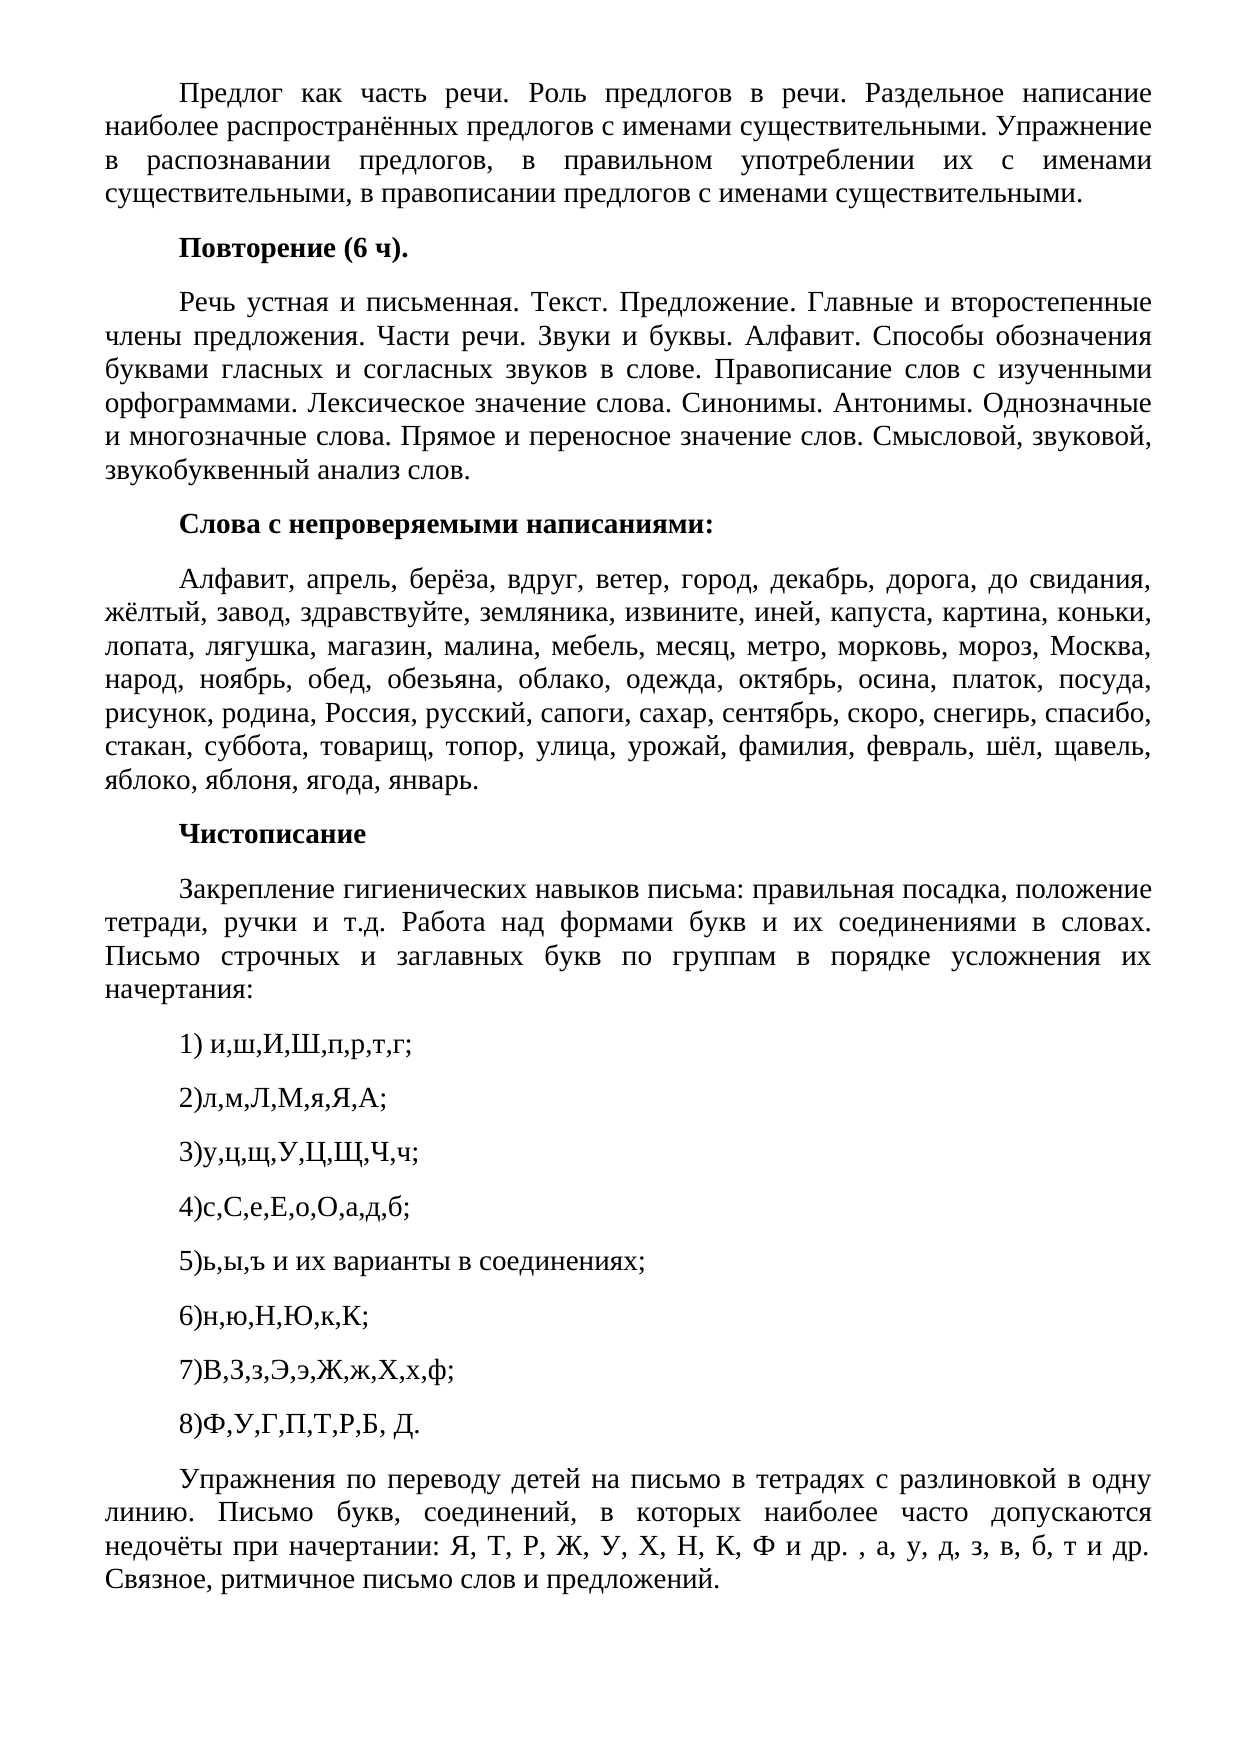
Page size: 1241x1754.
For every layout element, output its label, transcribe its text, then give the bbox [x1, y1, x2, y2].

text 7)В,З,з,Э,э,Ж,ж,Х,х,ф; [104, 1352, 1153, 1386]
text 8)Ф,У,Г,П,Т,Р,Б, Д. [104, 1406, 1153, 1440]
text Речь устная и письменная. Текст. Предложение. Главные и второстепенные члены предложения. Части речи. Звуки и буквы. Алфавит. Способы обозначения буквами гласных и согласных звуков в слове. Правописание слов с изученными орфограммами. Лексическое значение слова. Синонимы. Антонимы. Однозначные и многозначные слова. Прямое и переносное значение слов. Смысловой, звуковой, звукобуквенный анализ слов. [104, 284, 1153, 486]
text Чистописание [104, 816, 1153, 850]
text Закрепление гигиенических навыков письма: правильная посадка, положение тетради, ручки и т.д. Работа над формами букв и их соединениями в словах. Письмо строчных и заглавных букв по группам в порядке усложнения их начертания: [104, 871, 1153, 1005]
text 2)л,м,Л,М,я,Я,А; [104, 1080, 1153, 1114]
text 4)с,С,е,Е,о,О,а,д,б; [104, 1189, 1153, 1222]
text 6)н,ю,Н,Ю,к,К; [104, 1298, 1153, 1331]
text Слова с непроверяемыми написаниями: [104, 506, 1153, 540]
text 5)ь,ы,ъ и их варианты в соединениях; [104, 1243, 1153, 1277]
text 1) и,ш,И,Ш,п,р,т,г; [104, 1026, 1153, 1059]
text Повторение (6 ч). [104, 230, 1153, 263]
text 3)у,ц,щ,У,Ц,Щ,Ч,ч; [104, 1134, 1153, 1168]
text Упражнения по переводу детей на письмо в тетрадях с разлиновкой в одну линию. Письмо букв, соединений, в которых наиболее часто допускаются недочёты при начертании: Я, Т, Р, Ж, У, Х, Н, К, Ф и др. , а, у, д, з, в, б, т и др. Связное, ритмичное письмо слов и предложений. [104, 1461, 1153, 1595]
text Алфавит, апрель, берёза, вдруг, ветер, город, декабрь, дорога, до свидания, жёлтый, завод, здравствуйте, земляника, извините, иней, капуста, картина, коньки, лопата, лягушка, магазин, малина, мебель, месяц, метро, морковь, мороз, Москва, народ, ноябрь, обед, обезьяна, облако, одежда, октябрь, осина, платок, посуда, рисунок, родина, Россия, русский, сапоги, сахар, сентябрь, скоро, снегирь, спасибо, стакан, суббота, товарищ, топор, улица, урожай, фамилия, февраль, шёл, щавель, яблоко, яблоня, ягода, январь. [104, 561, 1153, 796]
text Предлог как часть речи. Роль предлогов в речи. Раздельное написание наиболее распространённых предлогов с именами существительными. Упражнение в распознавании предлогов, в правильном употреблении их с именами существительными, в правописании предлогов с именами существительными. [104, 75, 1153, 209]
